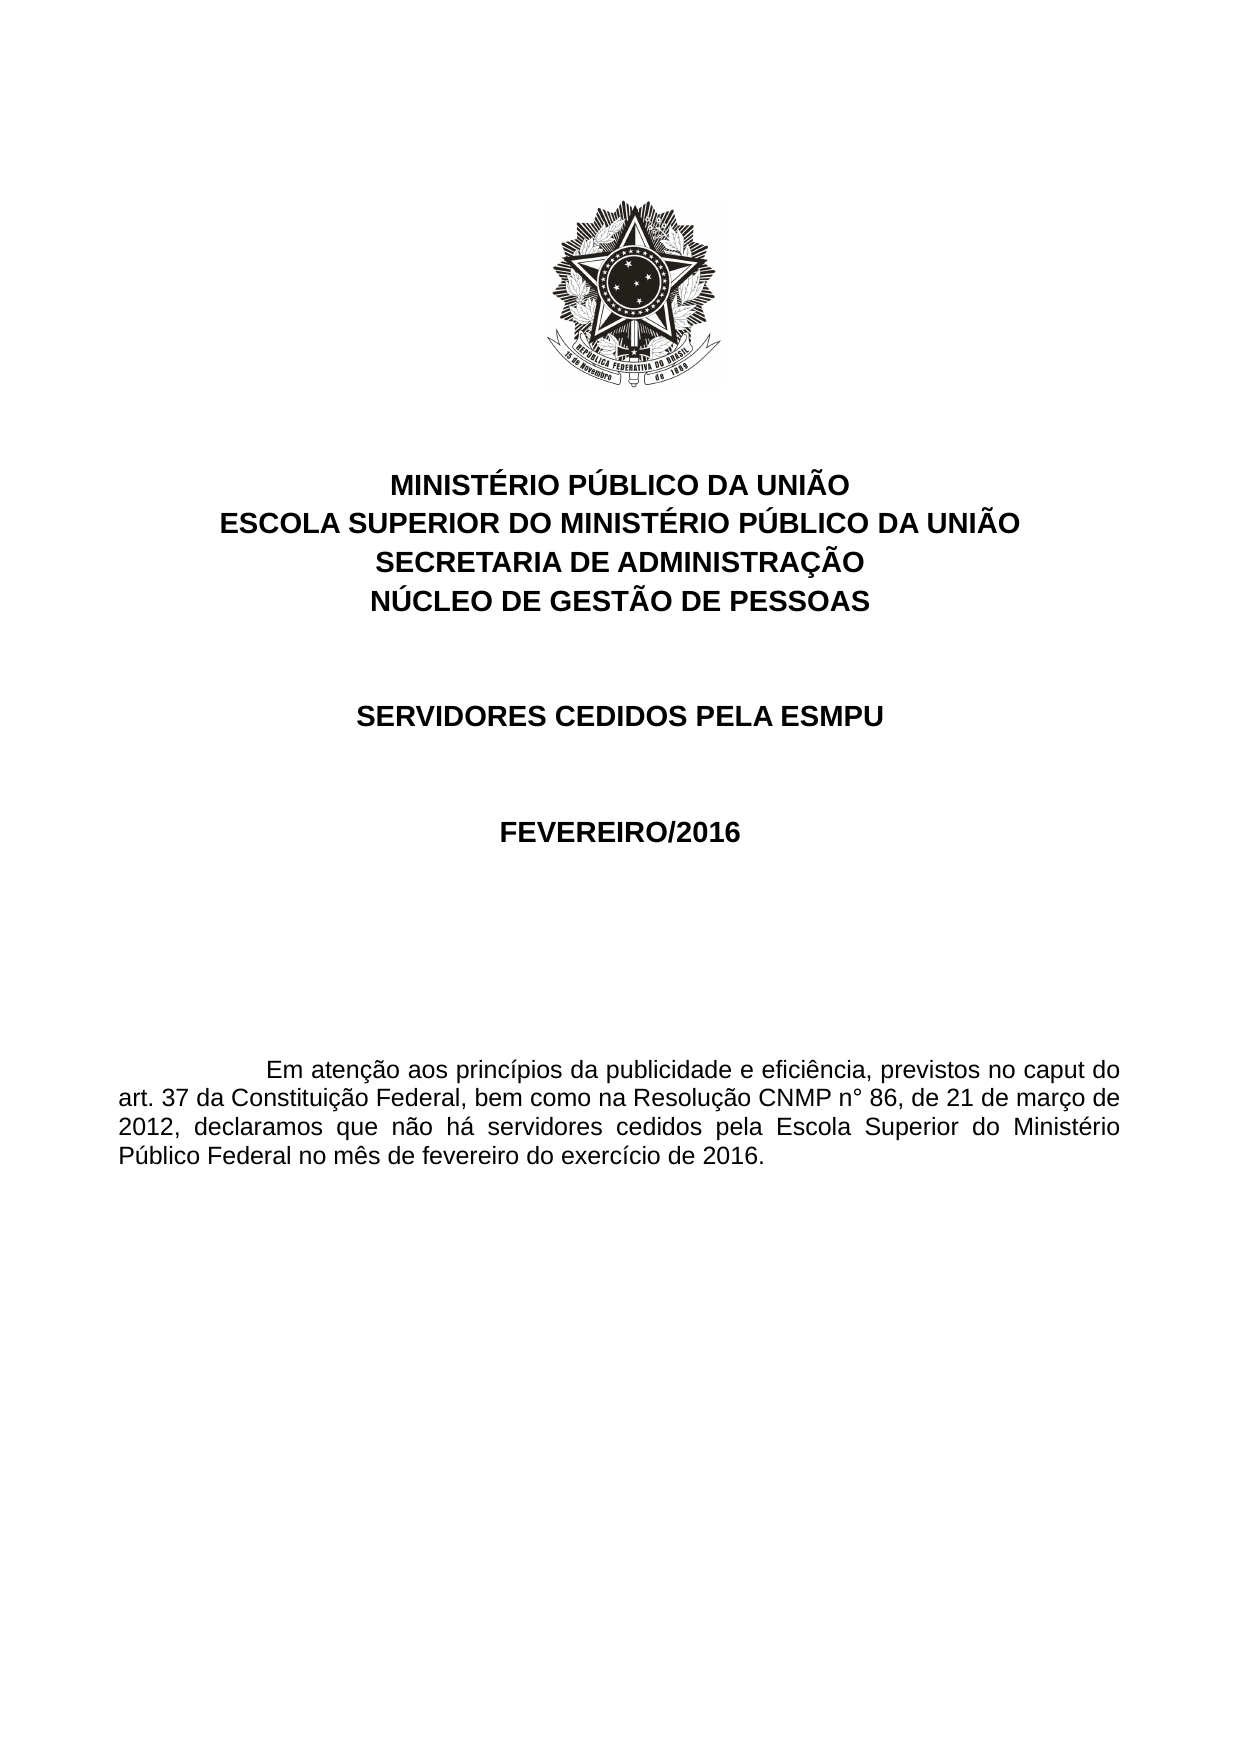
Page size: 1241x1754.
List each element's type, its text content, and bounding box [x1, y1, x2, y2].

text FEVEREIRO/2016 [118, 815, 1122, 848]
picture [543, 199, 723, 389]
text MINISTÉRIO PÚBLICO DA UNIÃO [118, 468, 1122, 501]
text SECRETARIA DE ADMINISTRAÇÃO [118, 545, 1122, 578]
text NÚCLEO DE GESTÃO DE PESSOAS [118, 583, 1122, 617]
text ESCOLA SUPERIOR DO MINISTÉRIO PÚBLICO DA UNIÃO [118, 506, 1122, 540]
text Em atenção aos princípios da publicidade e eficiência, previstos no caput do art. 37 da Constituição Federal, bem como na Resolução CNMP n° 86, de 21 de março de 2012, declaramos que não há servidores cedidos pela Escola Superior do Ministério Público Federal no mês de fevereiro do exercício de 2016. [118, 1054, 1122, 1169]
text SERVIDORES CEDIDOS PELA ESMPU [118, 699, 1122, 733]
